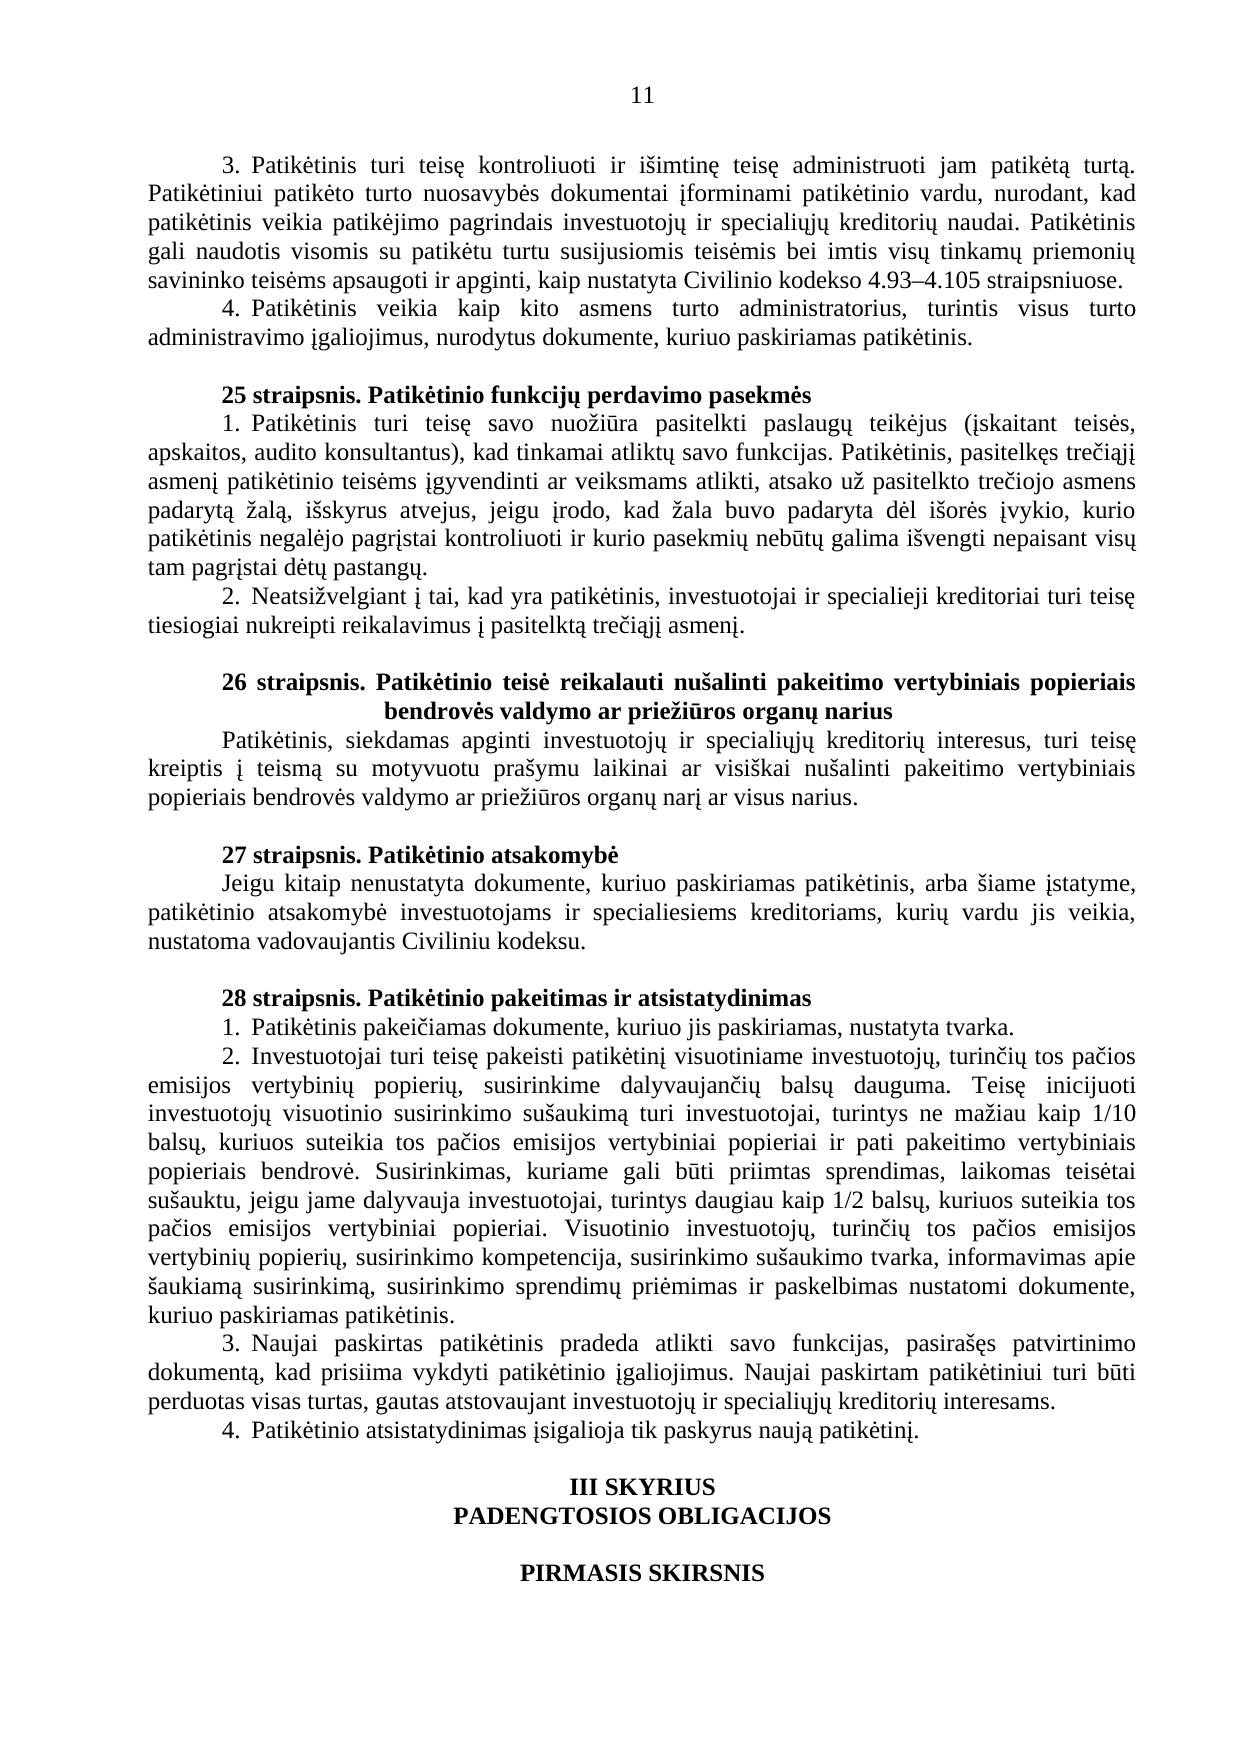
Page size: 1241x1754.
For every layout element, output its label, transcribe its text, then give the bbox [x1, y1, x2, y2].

text 2. Investuotojai turi teisę pakeisti patikėtinį visuotiniame investuotojų, turinčių tos pačios emisijos vertybinių popierių, susirinkime dalyvaujančių balsų dauguma. Teisę inicijuoti investuotojų visuotinio susirinkimo sušaukimą turi investuotojai, turintys ne mažiau kaip 1/10 balsų, kuriuos suteikia tos pačios emisijos vertybiniai popieriai ir pati pakeitimo vertybiniais popieriais bendrovė. Susirinkimas, kuriame gali būti priimtas sprendimas, laikomas teisėtai sušauktu, jeigu jame dalyvauja investuotojai, turintys daugiau kaip 1/2 balsų, kuriuos suteikia tos pačios emisijos vertybiniai popieriai. Visuotinio investuotojų, turinčių tos pačios emisijos vertybinių popierių, susirinkimo kompetencija, susirinkimo sušaukimo tvarka, informavimas apie šaukiamą susirinkimą, susirinkimo sprendimų priėmimas ir paskelbimas nustatomi dokumente, kuriuo paskiriamas patikėtinis. [148, 1041, 1137, 1328]
text 4. Patikėtinis veikia kaip kito asmens turto administratorius, turintis visus turto administravimo įgaliojimus, nurodytus dokumente, kuriuo paskiriamas patikėtinis. [148, 293, 1137, 351]
text 26 straipsnis. Patikėtinio teisė reikalauti nušalinti pakeitimo vertybiniais popieriais bendrovės valdymo ar priežiūros organų narius [222, 667, 1137, 725]
text 3. Patikėtinis turi teisę kontroliuoti ir išimtinę teisę administruoti jam patikėtą turtą. Patikėtiniui patikėto turto nuosavybės dokumentai įforminami patikėtinio vardu, nurodant, kad patikėtinis veikia patikėjimo pagrindais investuotojų ir specialiųjų kreditorių naudai. Patikėtinis gali naudotis visomis su patikėtu turtu susijusiomis teisėmis bei imtis visų tinkamų priemonių savininko teisėms apsaugoti ir apginti, kaip nustatyta Civilinio kodekso 4.93–4.105 straipsniuose. [148, 150, 1137, 293]
text 2. Neatsižvelgiant į tai, kad yra patikėtinis, investuotojai ir specialieji kreditoriai turi teisę tiesiogiai nukreipti reikalavimus į pasitelktą trečiąjį asmenį. [148, 581, 1137, 638]
text 1. Patikėtinis turi teisę savo nuožiūra pasitelkti paslaugų teikėjus (įskaitant teisės, apskaitos, audito konsultantus), kad tinkamai atliktų savo funkcijas. Patikėtinis, pasitelkęs trečiąjį asmenį patikėtinio teisėms įgyvendinti ar veiksmams atlikti, atsako už pasitelkto trečiojo asmens padarytą žalą, išskyrus atvejus, jeigu įrodo, kad žala buvo padaryta dėl išorės įvykio, kurio patikėtinis negalėjo pagrįstai kontroliuoti ir kurio pasekmių nebūtų galima išvengti nepaisant visų tam pagrįstai dėtų pastangų. [148, 408, 1137, 581]
text III SKYRIUS [148, 1472, 1137, 1501]
text PIRMASIS SKIRSNIS [148, 1558, 1137, 1587]
text Patikėtinis, siekdamas apginti investuotojų ir specialiųjų kreditorių interesus, turi teisę kreiptis į teismą su motyvuotu prašymu laikinai ar visiškai nušalinti pakeitimo vertybiniais popieriais bendrovės valdymo ar priežiūros organų narį ar visus narius. [148, 725, 1137, 811]
text PADENGTOSIOS OBLIGACIJOS [148, 1501, 1137, 1530]
text 27 straipsnis. Patikėtinio atsakomybė [148, 840, 1137, 868]
text 1. Patikėtinis pakeičiamas dokumente, kuriuo jis paskiriamas, nustatyta tvarka. [148, 1012, 1137, 1041]
text 28 straipsnis. Patikėtinio pakeitimas ir atsistatydinimas [148, 983, 1137, 1012]
text Jeigu kitaip nenustatyta dokumente, kuriuo paskiriamas patikėtinis, arba šiame įstatyme, patikėtinio atsakomybė investuotojams ir specialiesiems kreditoriams, kurių vardu jis veikia, nustatoma vadovaujantis Civiliniu kodeksu. [148, 868, 1137, 955]
text 3. Naujai paskirtas patikėtinis pradeda atlikti savo funkcijas, pasirašęs patvirtinimo dokumentą, kad prisiima vykdyti patikėtinio įgaliojimus. Naujai paskirtam patikėtiniui turi būti perduotas visas turtas, gautas atstovaujant investuotojų ir specialiųjų kreditorių interesams. [148, 1328, 1137, 1415]
text 4. Patikėtinio atsistatydinimas įsigalioja tik paskyrus naują patikėtinį. [148, 1415, 1137, 1443]
text 25 straipsnis. Patikėtinio funkcijų perdavimo pasekmės [148, 380, 1137, 408]
